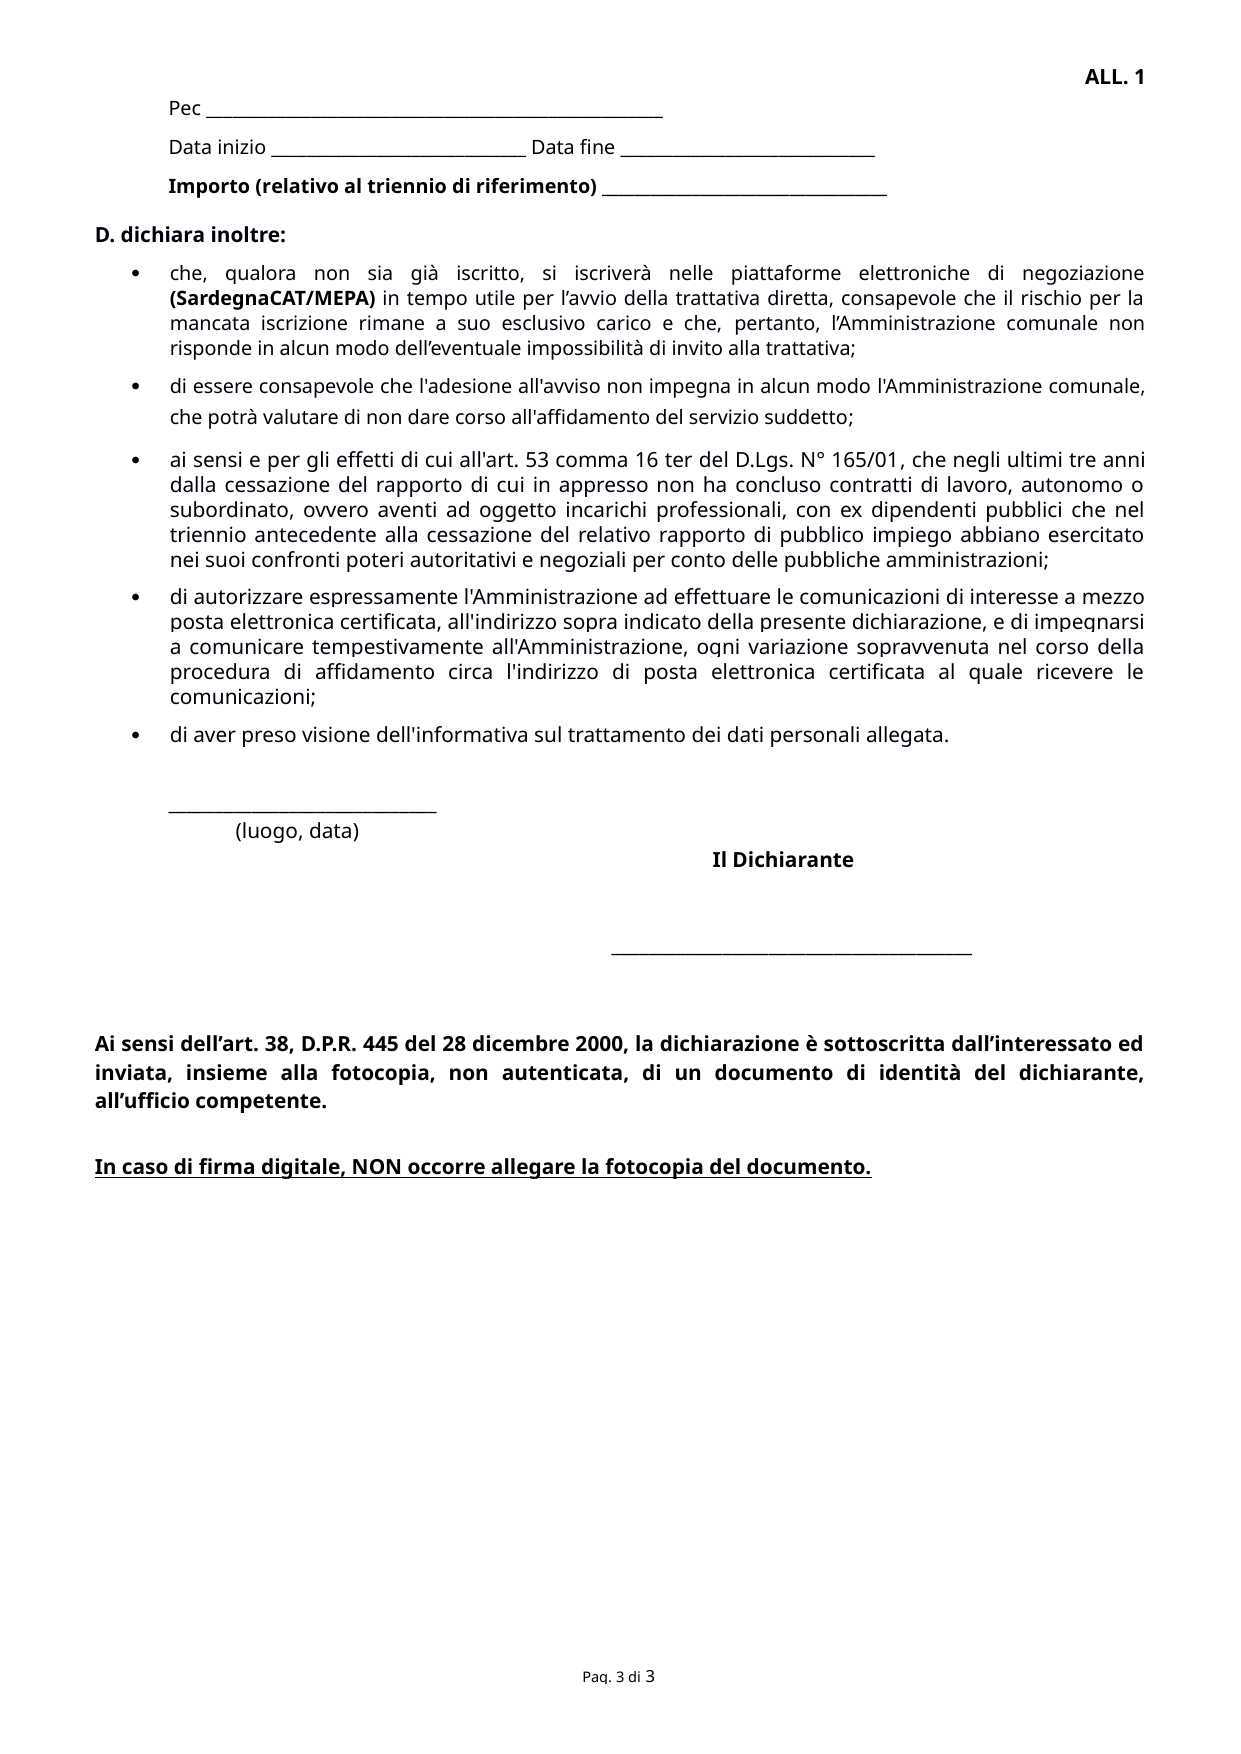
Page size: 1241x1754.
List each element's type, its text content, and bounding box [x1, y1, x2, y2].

text _____________________________ [94, 788, 1146, 816]
text In caso di firma digitale, NON occorre allegare la fotocopia del documento. [94, 1152, 1146, 1181]
list di autorizzare espressamente l'Amministrazione ad effettuare le comunicazioni di interesse a mezzo posta elettronica certificata, all'indirizzo sopra indicato della presente dichiarazione, e di impegnarsi a comunicare tempestivamente all'Amministrazione, ogni variazione sopravvenuta nel corso della procedura di affidamento circa l'indirizzo di posta elettronica certificata al quale ricevere le comunicazioni; [132, 584, 1146, 709]
text Il Dichiarante [94, 845, 1146, 873]
list di aver preso visione dell'informativa sul trattamento dei dati personali allegata. [132, 722, 1146, 747]
text _______________________________________ [94, 930, 1146, 958]
list che, qualora non sia già iscritto, si iscriverà nelle piattaforme elettroniche di negoziazione (SardegnaCAT/MEPA) in tempo utile per l’avvio della trattativa diretta, consapevole che il rischio per la mancata iscrizione rimane a suo esclusivo carico e che, pertanto, l’Amministrazione comunale non risponde in alcun modo dell’eventuale impossibilità di invito alla trattativa; [132, 260, 1146, 360]
text Pec ____________________________________________________ [94, 94, 1146, 121]
text Importo (relativo al triennio di riferimento) ___________________________________ [94, 172, 1146, 199]
list di essere consapevole che l'adesione all'avviso non impegna in alcun modo l'Amministrazione comunale, che potrà valutare di non dare corso all'affidamento del servizio suddetto; [132, 373, 1146, 431]
text D. dichiara inoltre: [94, 223, 1146, 248]
list ai sensi e per gli effetti di cui all'art. 53 comma 16 ter del D.Lgs. N° 165/01, che negli ultimi tre anni dalla cessazione del rapporto di cui in appresso non ha concluso contratti di lavoro, autonomo o subordinato, ovvero aventi ad oggetto incarichi professionali, con ex dipendenti pubblici che nel triennio antecedente alla cessazione del relativo rapporto di pubblico impiego abbiano esercitato nei suoi confronti poteri autoritativi e negoziali per conto delle pubbliche amministrazioni; [132, 447, 1146, 572]
text Ai sensi dell’art. 38, D.P.R. 445 del 28 dicembre 2000, la dichiarazione è sottoscritta dall’interessato ed inviata, insieme alla fotocopia, non autenticata, di un documento di identità del dichiarante, all’ufficio competente. [94, 1029, 1146, 1115]
text Data inizio _____________________________ Data fine _____________________________ [94, 133, 1146, 160]
text (luogo, data) [94, 816, 1146, 845]
